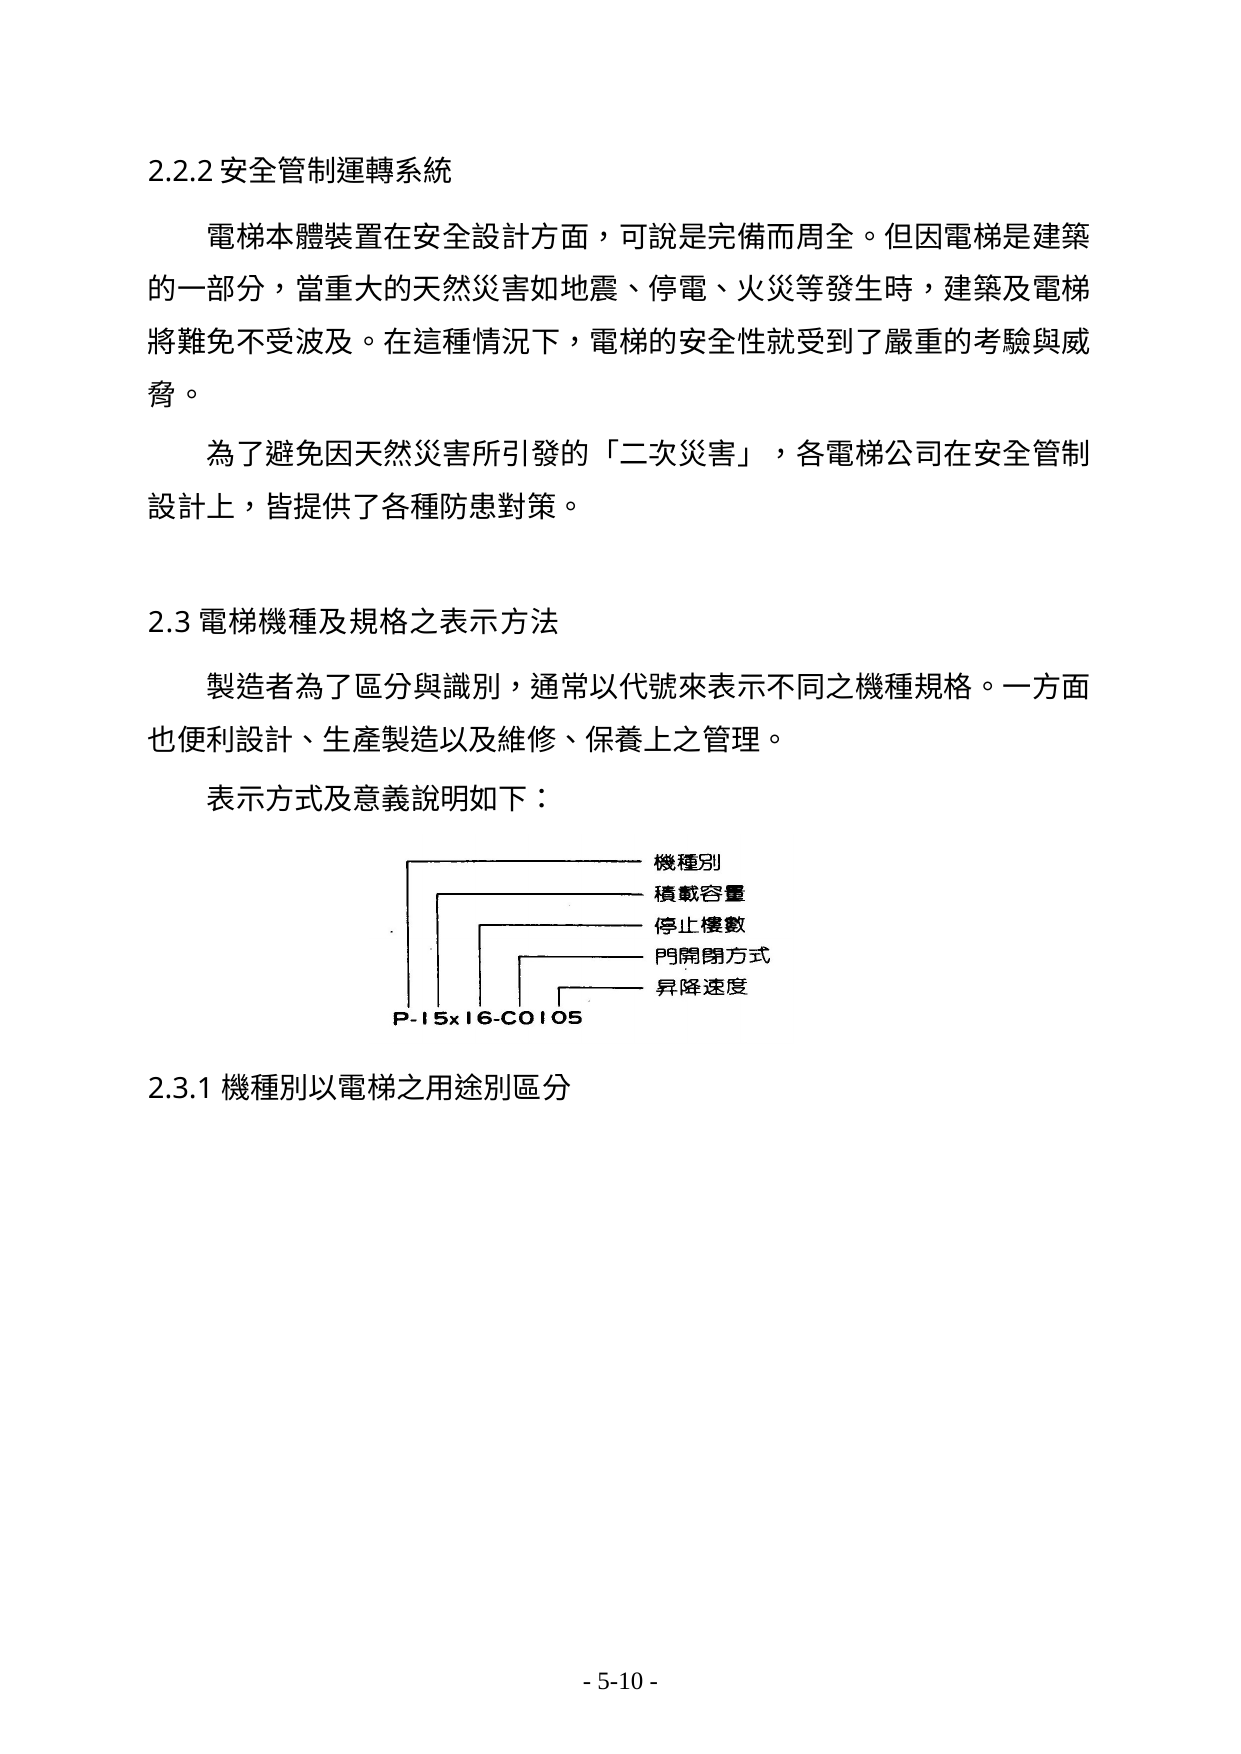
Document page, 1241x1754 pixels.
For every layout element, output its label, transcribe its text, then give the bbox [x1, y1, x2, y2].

picture [369, 834, 794, 1044]
text 為了避免因天然災害所引發的「二次災害」，各電梯公司在安全管制設計上，皆提供了各種防患對策。 [148, 431, 1092, 526]
subtitle 2.3.1 機種別以電梯之用途別區分 [148, 1065, 1092, 1107]
text 製造者為了區分與識別，通常以代號來表示不同之機種規格。一方面也便利設計、生產製造以及維修、保養上之管理。 [148, 664, 1092, 759]
text 電梯本體裝置在安全設計方面，可說是完備而周全。但因電梯是建築的一部分，當重大的天然災害如地震、停電、火災等發生時，建築及電梯將難免不受波及。在這種情況下，電梯的安全性就受到了嚴重的考驗與威脅。 [148, 213, 1092, 414]
subtitle 2.2.2安全管制運轉系統 [148, 148, 1092, 190]
subtitle 2.3電梯機種及規格之表示方法 [148, 598, 1092, 641]
text 表示方式及意義說明如下： [148, 776, 1092, 818]
